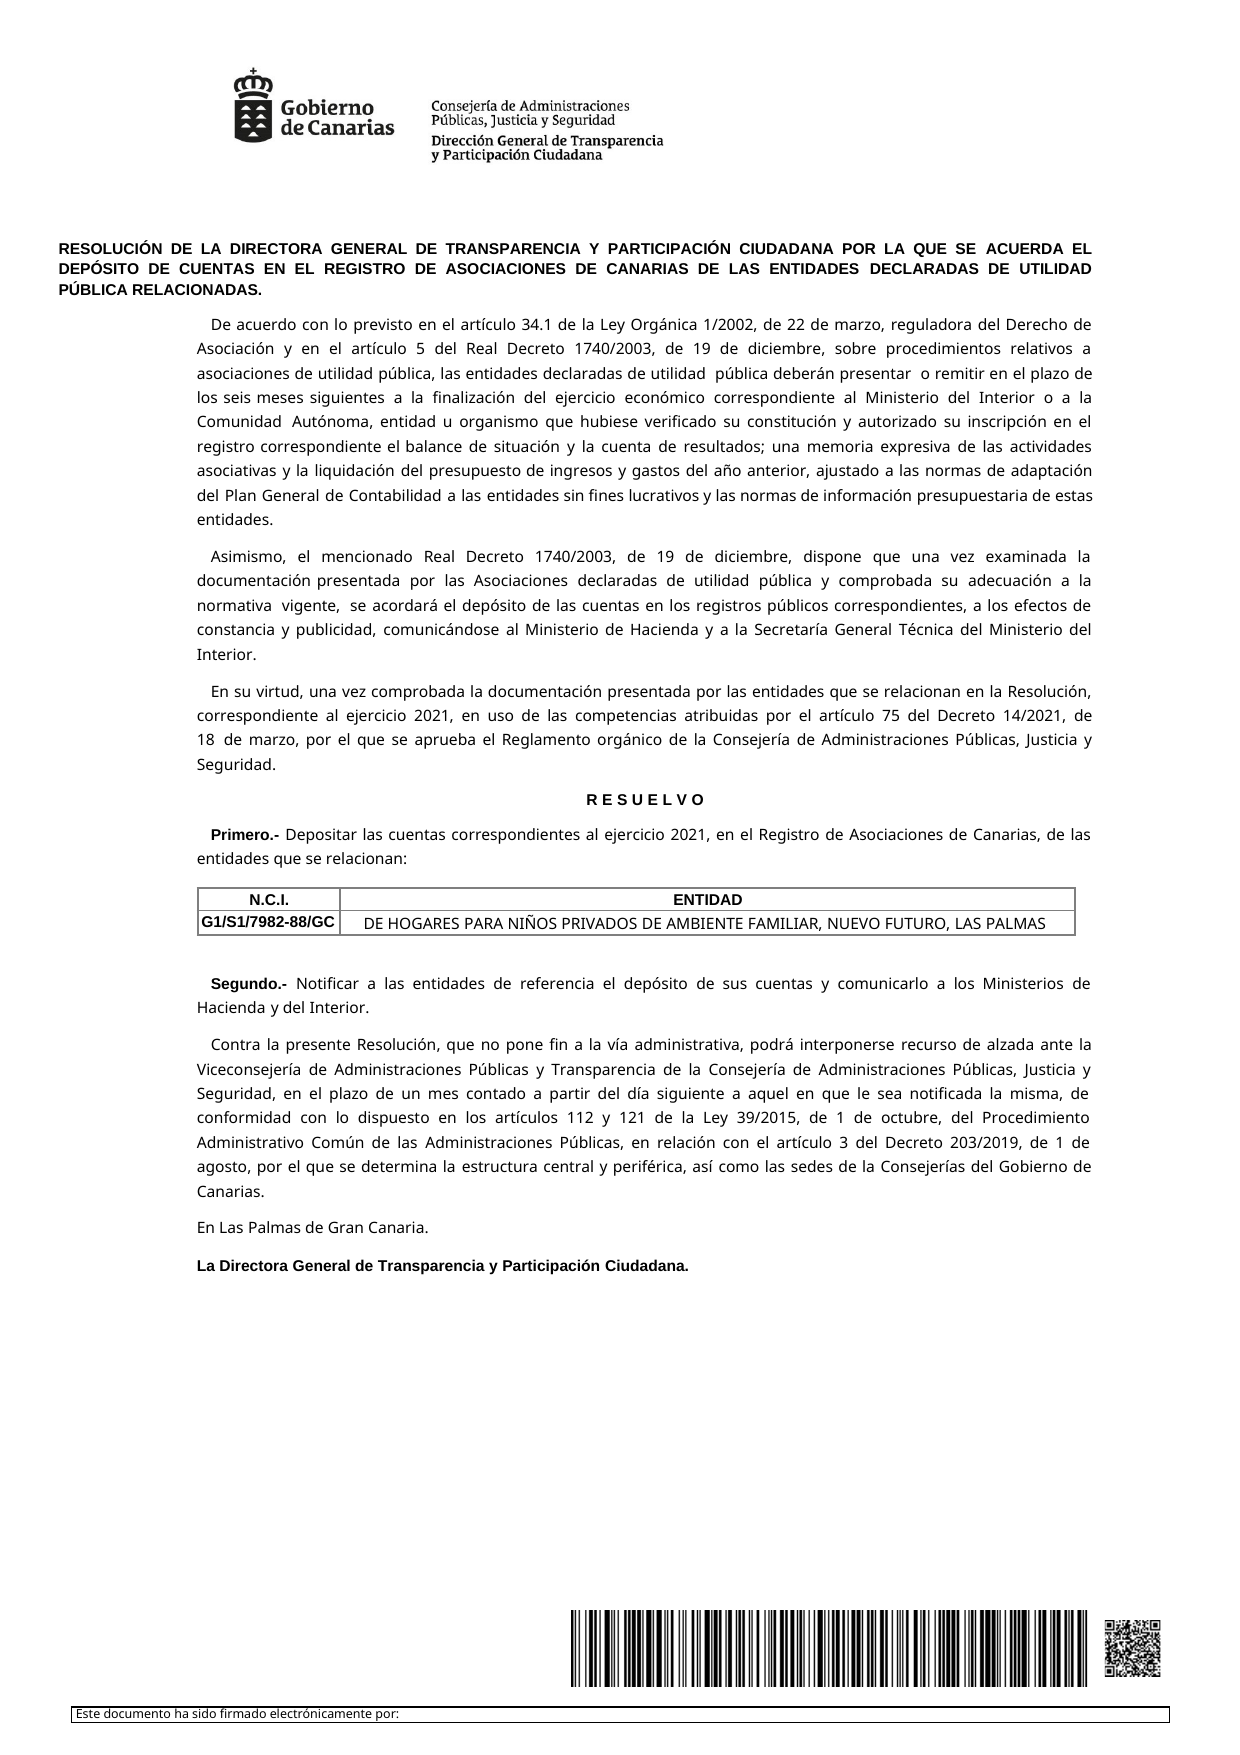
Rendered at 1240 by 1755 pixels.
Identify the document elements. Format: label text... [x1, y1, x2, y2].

subtitle RESOLUCIÓN DE LA DIRECTORA GENERAL DE TRANSPARENCIA Y PARTICIPACIÓN CIUDADANA POR LA QUE SE ACUERDA EL DEPÓSITO DE CUENTAS EN EL REGISTRO DE ASOCIACIONES DE CANARIAS DE LAS ENTIDADES DECLARADAS DE UTILIDAD PÚBLICA RELACIONADAS. [58, 239, 1092, 299]
table_header [975, 1708, 1169, 1722]
text Primero.- Depositar las cuentas correspondientes al ejercicio 2021, en el Registro de Asociaciones de Canarias, de las entidades que se relacionan: [197, 823, 1092, 869]
text En Las Palmas de Gran Canaria. [197, 1217, 1181, 1238]
text En su virtud, una vez comprobada la documentación presentada por las entidades que se relacionan en la Resolución, correspondiente al ejercicio 2021, en uso de las competencias atribuidas por el artículo 75 del Decreto 14/2021, de 18 de marzo, por el que se aprueba el Reglamento orgánico de la Consejería de Administraciones Públicas, Justicia y Seguridad. [197, 680, 1093, 775]
table_cell G1/S1/7982-88/GC [199, 911, 339, 934]
table_header ENTIDAD [341, 889, 1074, 910]
subtitle La Directora General de Transparencia y Participación Ciudadana. [197, 1257, 1181, 1274]
table_header Este documento ha sido firmado electrónicamente por: [72, 1708, 975, 1722]
text Asimismo, el mencionado Real Decreto 1740/2003, de 19 de diciembre, dispone que una vez examinada la documentación presentada por las Asociaciones declaradas de utilidad pública y comprobada su adecuación a la normativa vigente, se acordará el depósito de las cuentas en los registros públicos correspondientes, a los efectos de constancia y publicidad, comunicándose al Ministerio de Hacienda y a la Secretaría General Técnica del Ministerio del Interior. [197, 546, 1093, 664]
text Segundo.- Notificar a las entidades de referencia el depósito de sus cuentas y comunicarlo a los Ministerios de Hacienda y del Interior. [197, 973, 1091, 1018]
table_header N.C.I. [199, 889, 339, 910]
table_cell DE HOGARES PARA NIÑOS PRIVADOS DE AMBIENTE FAMILIAR, NUEVO FUTURO, LAS PALMAS [341, 911, 1074, 934]
subtitle R E S U E L V O [584, 790, 706, 808]
text De acuerdo con lo previsto en el artículo 34.1 de la Ley Orgánica 1/2002, de 22 de marzo, reguladora del Derecho de Asociación y en el artículo 5 del Real Decreto 1740/2003, de 19 de diciembre, sobre procedimientos relativos a asociaciones de utilidad pública, las entidades declaradas de utilidad pública deberán presentar o remitir en el plazo de los seis meses siguientes a la finalización del ejercicio económico correspondiente al Ministerio del Interior o a la Comunidad Autónoma, entidad u organismo que hubiese verificado su constitución y autorizado su inscripción en el registro correspondiente el balance de situación y la cuenta de resultados; una memoria expresiva de las actividades asociativas y la liquidación del presupuesto de ingresos y gastos del año anterior, ajustado a las normas de adaptación del Plan General de Contabilidad a las entidades sin fines lucrativos y las normas de información presupuestaria de estas entidades. [197, 314, 1093, 530]
text Contra la presente Resolución, que no pone fin a la vía administrativa, podrá interponerse recurso de alzada ante la Viceconsejería de Administraciones Públicas y Transparencia de la Consejería de Administraciones Públicas, Justicia y Seguridad, en el plazo de un mes contado a partir del día siguiente a aquel en que le sea notificada la misma, de conformidad con lo dispuesto en los artículos 112 y 121 de la Ley 39/2015, de 1 de octubre, del Procedimiento Administrativo Común de las Administraciones Públicas, en relación con el artículo 3 del Decreto 203/2019, de 1 de agosto, por el que se determina la estructura central y periférica, así como las sedes de la Consejerías del Gobierno de Canarias. [197, 1034, 1092, 1202]
